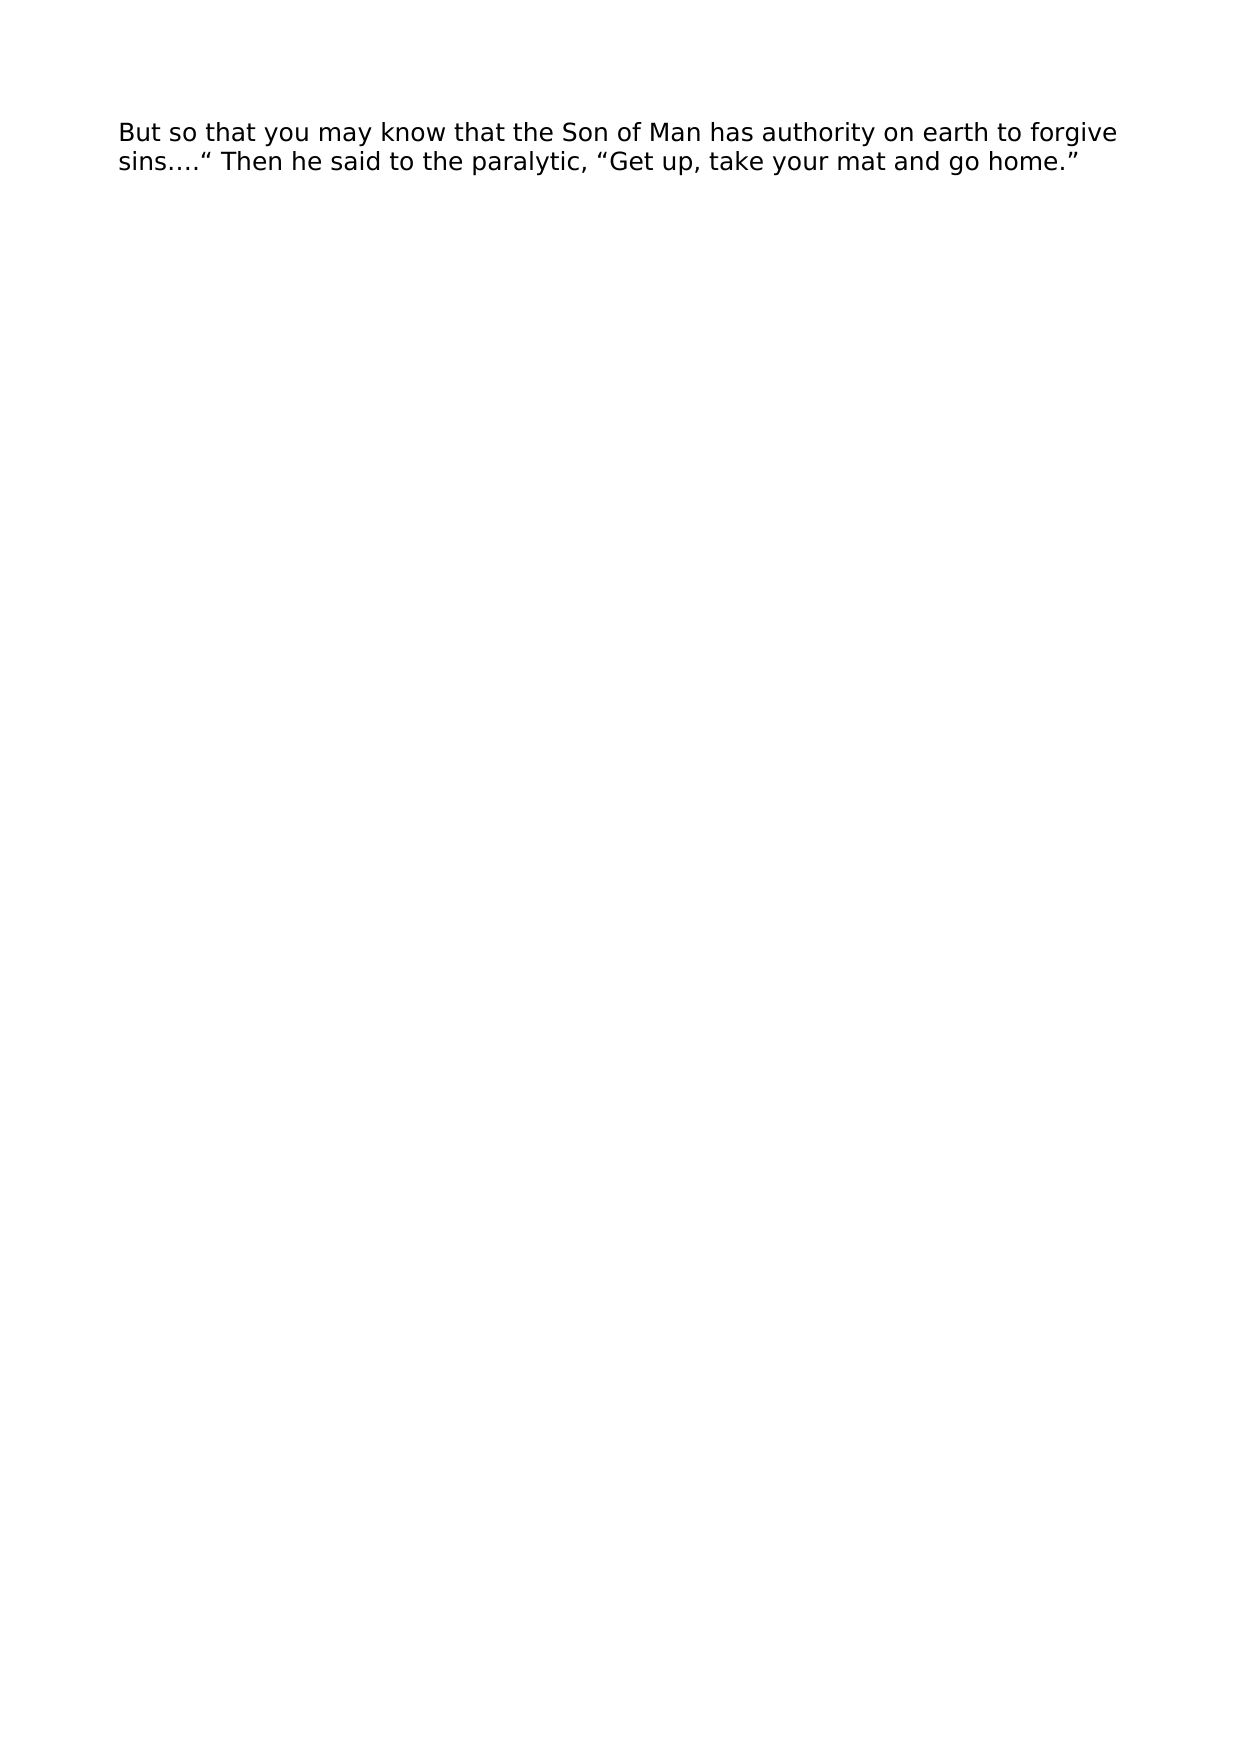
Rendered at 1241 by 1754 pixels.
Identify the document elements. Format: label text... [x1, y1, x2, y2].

text But so that you may know that the Son of Man has authority on earth to forgive sins….“ Then he said to the paralytic, “Get up, take your mat and go home.” [118, 118, 1122, 176]
